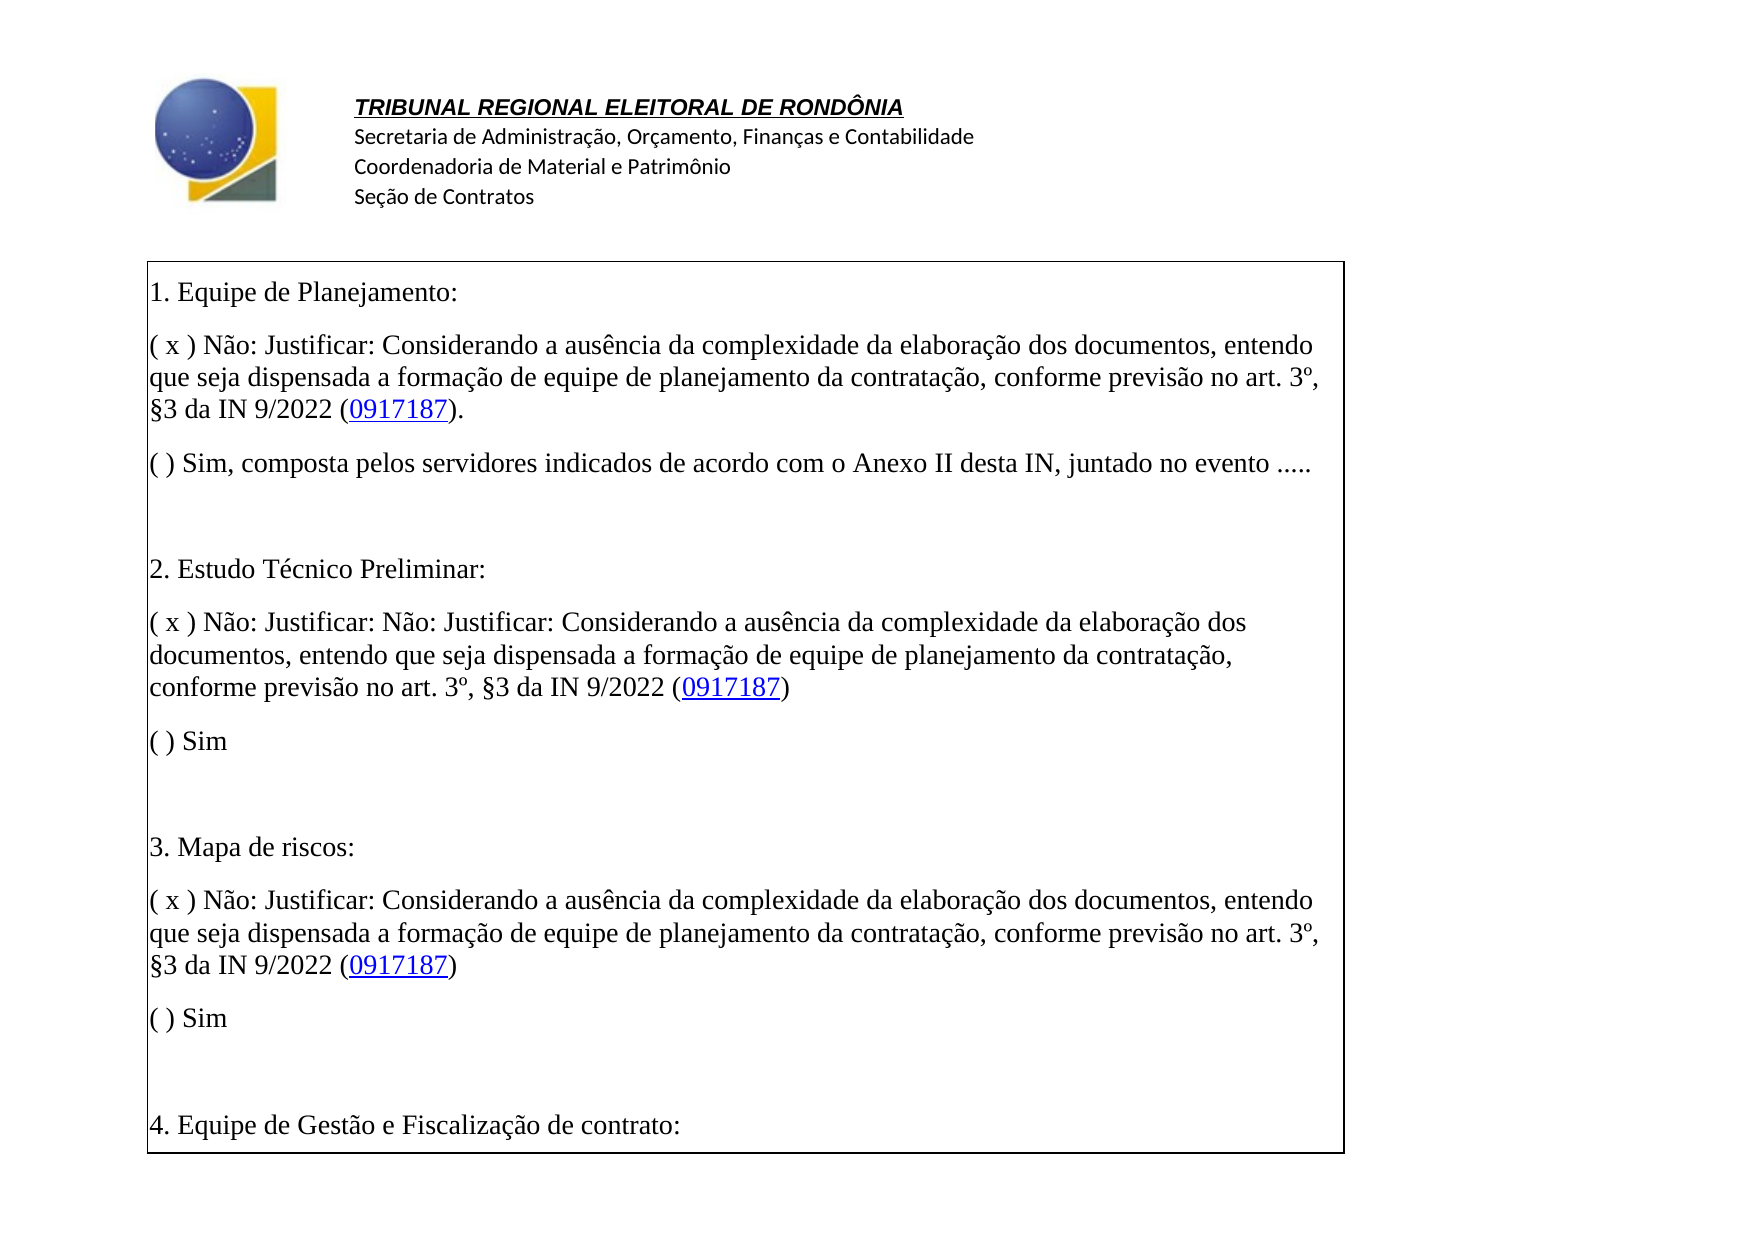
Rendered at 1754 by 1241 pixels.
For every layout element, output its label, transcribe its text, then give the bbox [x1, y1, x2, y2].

table_cell 1. Equipe de Planejamento: ( x ) Não: Justificar: Considerando a ausência da complexidade da elaboração dos documentos, entendo que seja dispensada a formação de equipe de planejamento da contratação, conforme previsão no art. 3º, §3 da IN 9/2022 (0917187). ( ) Sim, composta pelos servidores indicados de acordo com o Anexo II desta IN, juntado no evento ..... 2. Estudo Técnico Preliminar: ( x ) Não: Justificar: Não: Justificar: Considerando a ausência da complexidade da elaboração dos documentos, entendo que seja dispensada a formação de equipe de planejamento da contratação, conforme previsão no art. 3º, §3 da IN 9/2022 (0917187) ( ) Sim 3. Mapa de riscos: ( x ) Não: Justificar: Considerando a ausência da complexidade da elaboração dos documentos, entendo que seja dispensada a formação de equipe de planejamento da contratação, conforme previsão no art. 3º, §3 da IN 9/2022 (0917187) ( ) Sim 4. Equipe de Gestão e Fiscalização de contrato: [148, 262, 1343, 1152]
